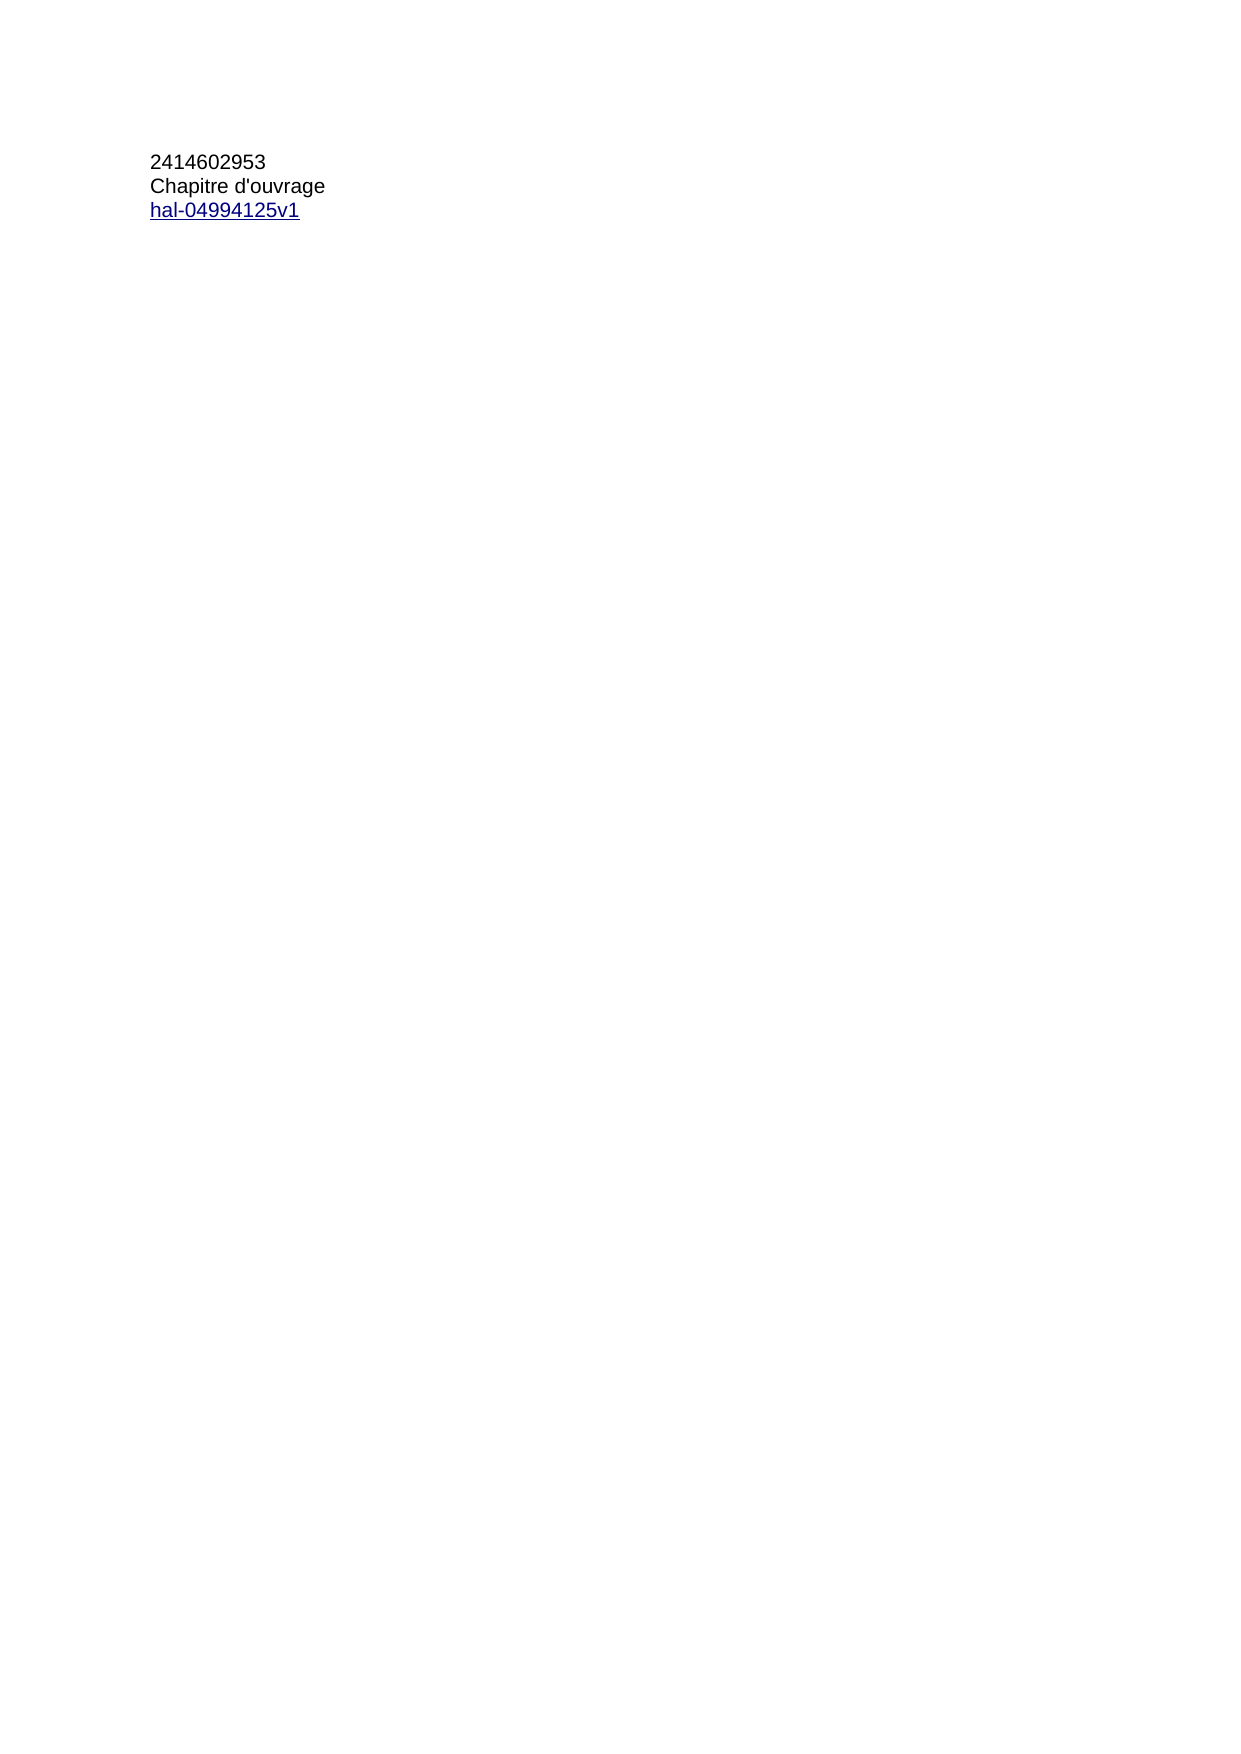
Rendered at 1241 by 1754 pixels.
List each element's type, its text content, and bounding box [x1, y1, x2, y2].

table_header Le FOS pour un public d’informaticiens : le modèle prototypique entre écarts et remédiations Nacef Abidi Cor. par : Sabeh Boulares, Samir Labidi, Amel Ftita. "Actes de la journée inaugurale de l'AIRDL-Tunisie", Où en est la recherche en didactique du français aujourd’hui ?, Edilivre-Aparis, 2023, 2414602953 Chapitre d'ouvrage hal-04994125v1 [150, 150, 1090, 222]
